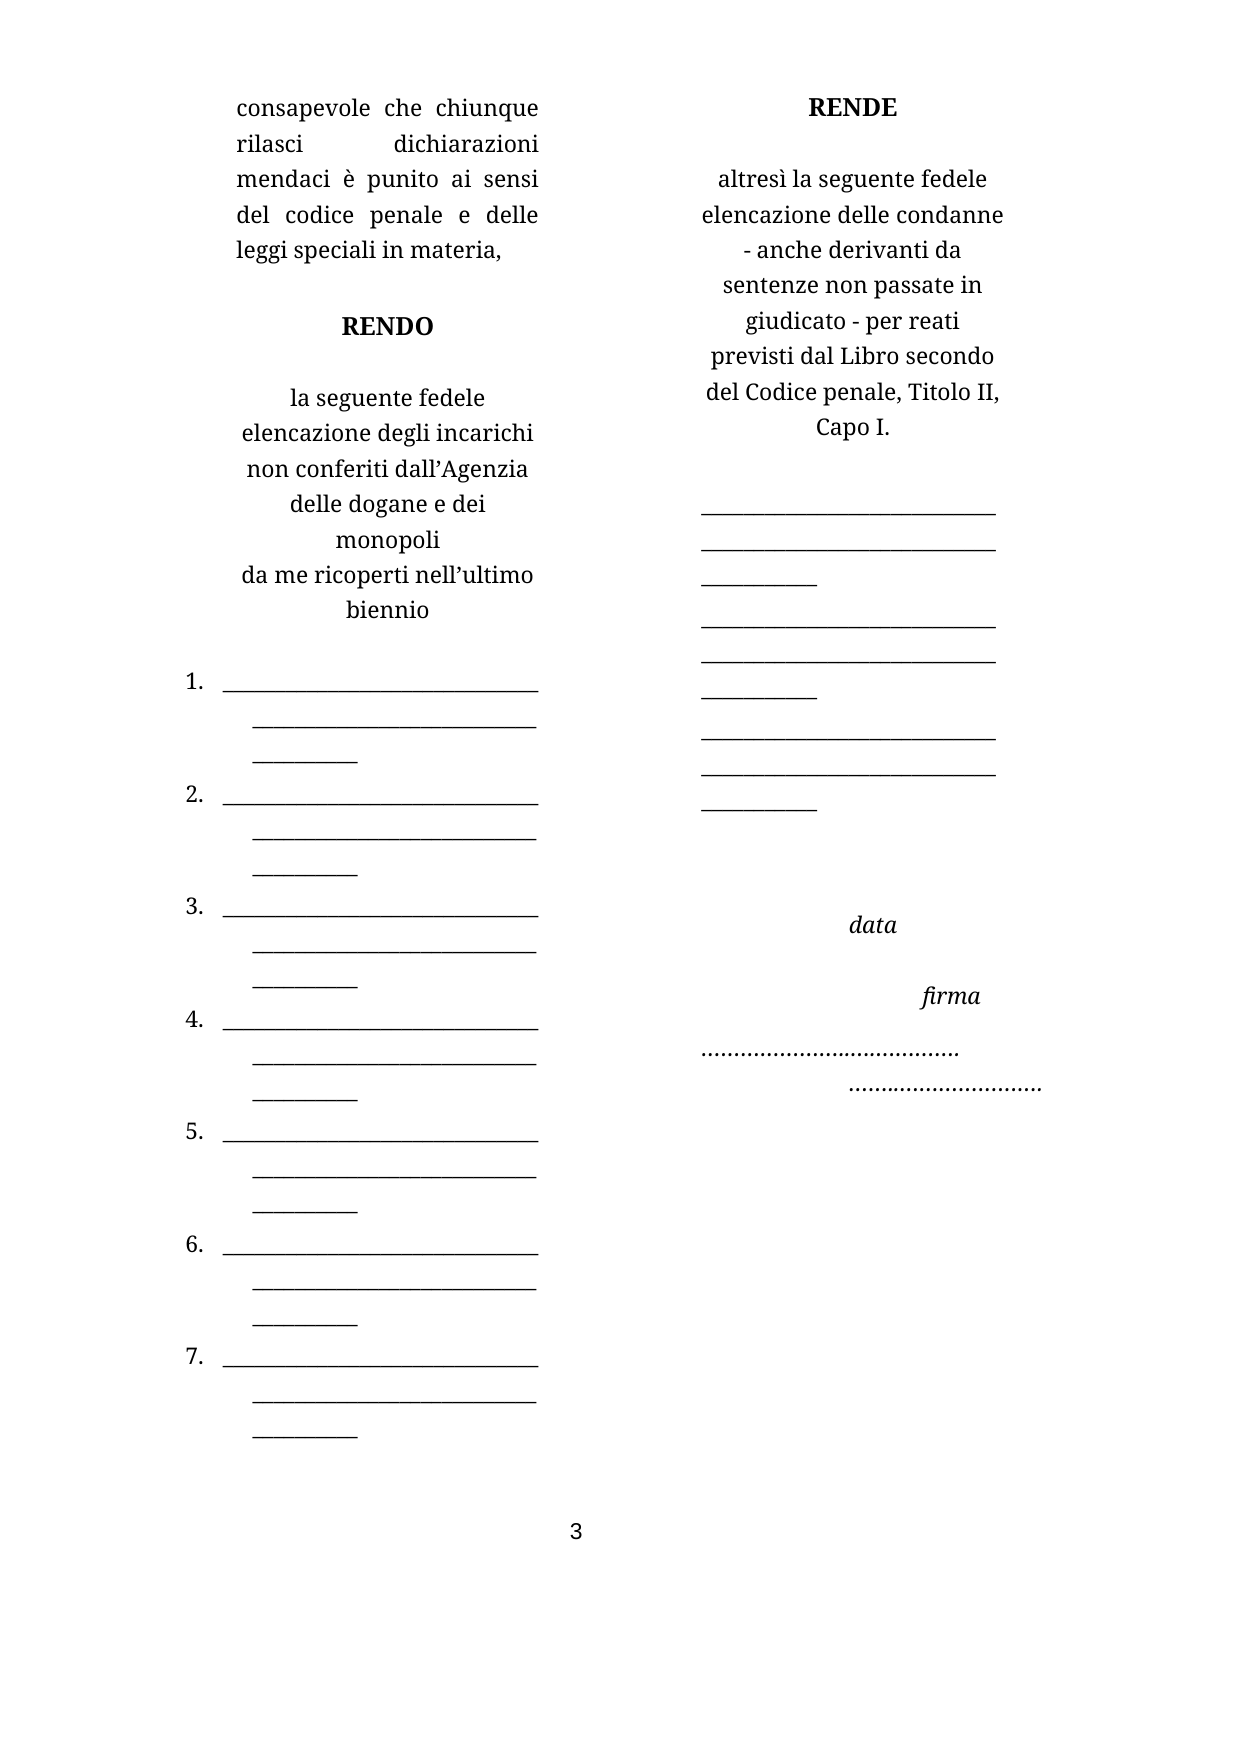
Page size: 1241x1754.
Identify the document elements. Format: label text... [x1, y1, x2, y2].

text consapevole che chiunque rilasci dichiarazioni mendaci è punito ai sensi del codice penale e delle leggi speciali in materia, [236, 88, 539, 266]
text RENDE [701, 88, 1004, 124]
text da me ricoperti nell’ultimo biennio [236, 555, 539, 626]
text data firma [775, 905, 1004, 1011]
list ___________________________________________________________________ [207, 1336, 539, 1443]
list ___________________________________________________________________ [207, 999, 539, 1105]
text ___________________________________________________________________ [701, 709, 1004, 816]
text altresì la seguente fedele elencazione delle condanne - anche derivanti da sentenze non passate in giudicato - per reati previsti dal Libro secondo del Codice penale, Titolo II, Capo I. [701, 159, 1004, 443]
text ___________________________________________________________________ [701, 597, 1004, 703]
text la seguente fedele elencazione degli incarichi non conferiti dall’Agenzia delle dogane e dei monopoli [236, 378, 539, 555]
list ___________________________________________________________________ [207, 1111, 539, 1218]
text ___________________________________________________________________ [701, 484, 1004, 591]
text RENDO [236, 307, 539, 343]
list ___________________________________________________________________ [207, 774, 539, 880]
list ___________________________________________________________________ [207, 1224, 539, 1330]
list ___________________________________________________________________ [207, 661, 539, 768]
list ___________________________________________________________________ [207, 886, 539, 993]
text …………………..….…………. ……..…………………. [701, 1028, 1111, 1099]
